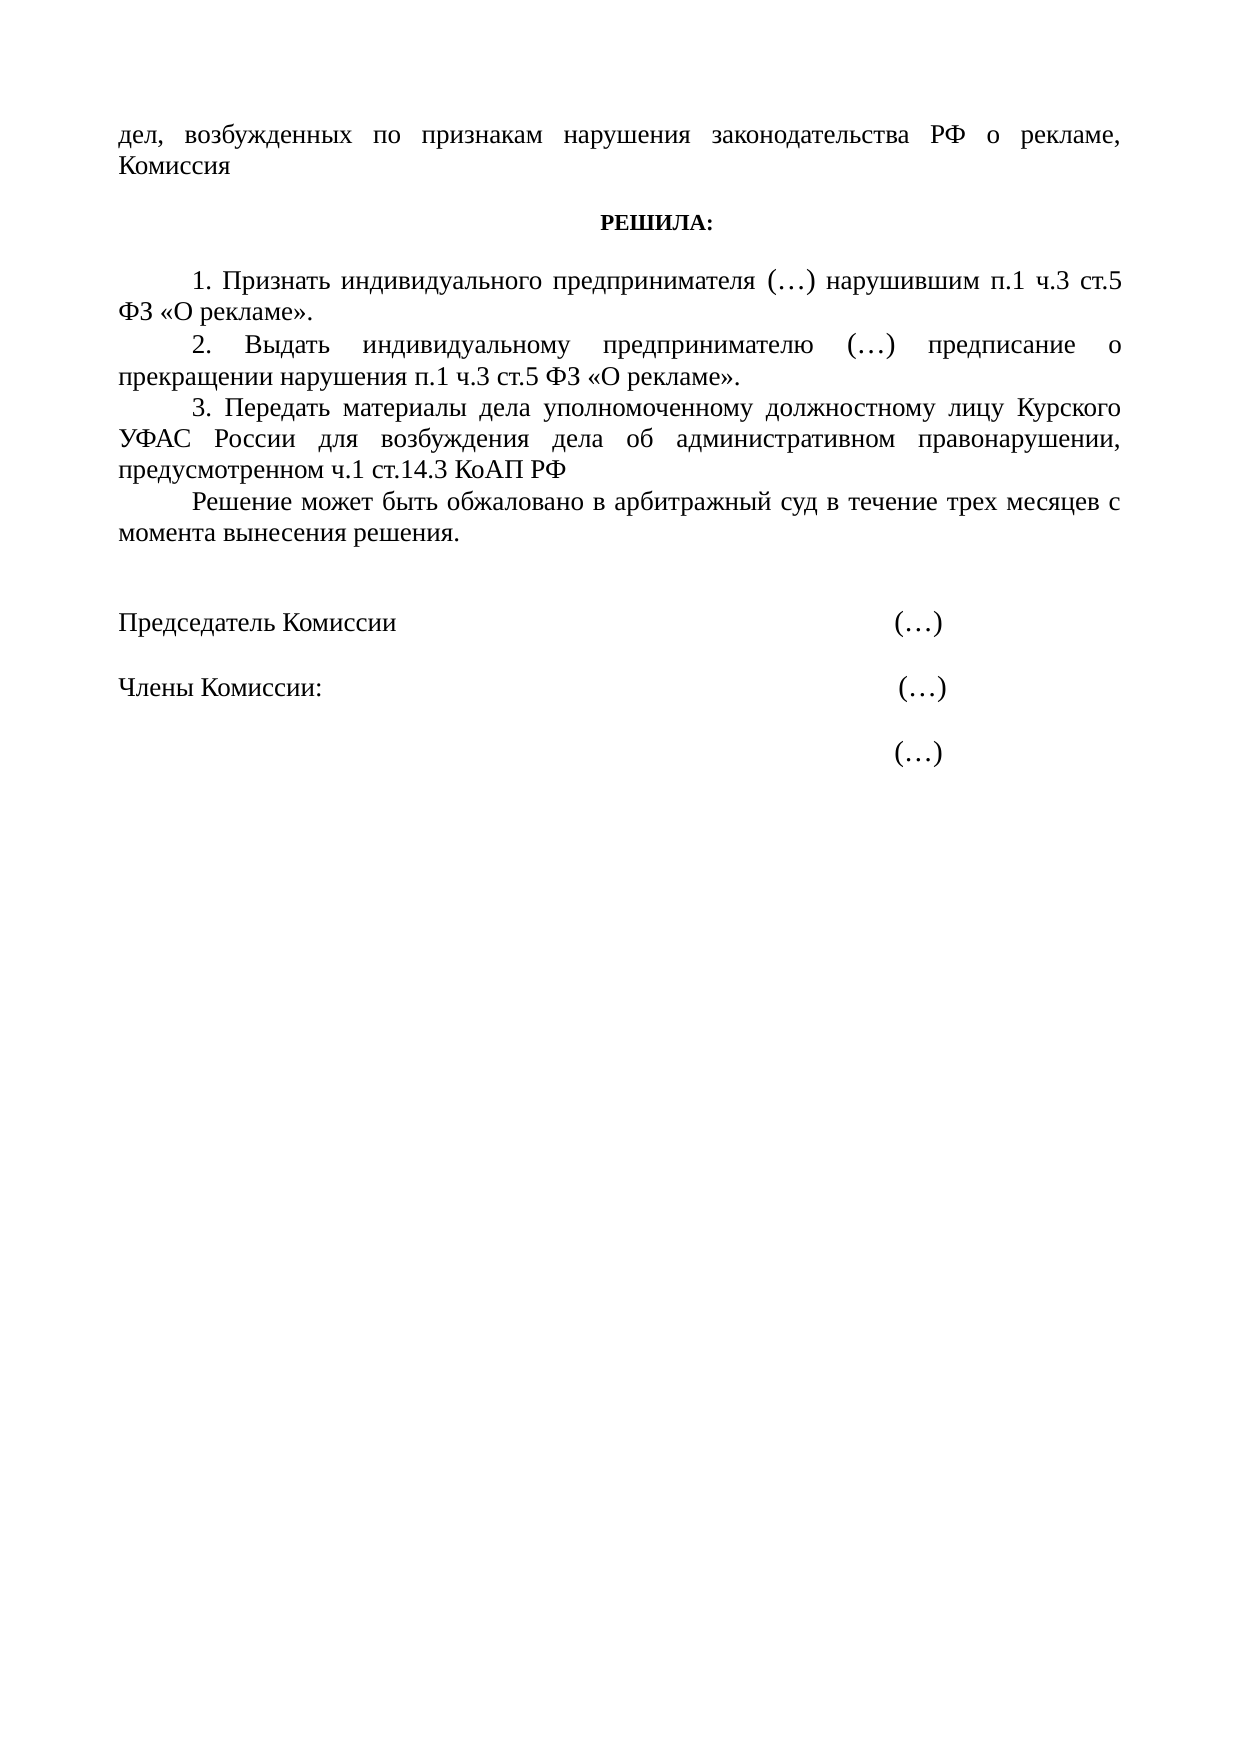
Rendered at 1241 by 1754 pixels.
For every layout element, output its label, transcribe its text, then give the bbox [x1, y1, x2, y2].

text 1. Признать индивидуального предпринимателя (…) нарушившим п.1 ч.3 ст.5 ФЗ «О рекламе». [118, 262, 1122, 327]
text (…) [118, 734, 1122, 767]
text 2. Выдать индивидуальному предпринимателю (…) предписание о прекращении нарушения п.1 ч.3 ст.5 ФЗ «О рекламе». [118, 327, 1122, 391]
text Члены Комиссии: (…) [118, 669, 1122, 703]
text РЕШИЛА: [118, 209, 1122, 236]
text 3. Передать материалы дела уполномоченному должностному лицу Курского УФАС России для возбуждения дела об административном правонарушении, предусмотренном ч.1 ст.14.3 КоАП РФ [118, 391, 1122, 485]
text дел, возбужденных по признакам нарушения законодательства РФ о рекламе, Комиссия [118, 118, 1122, 180]
text Решение может быть обжаловано в арбитражный суд в течение трех месяцев с момента вынесения решения. [118, 485, 1122, 547]
text Председатель Комиссии (…) [118, 604, 1122, 638]
